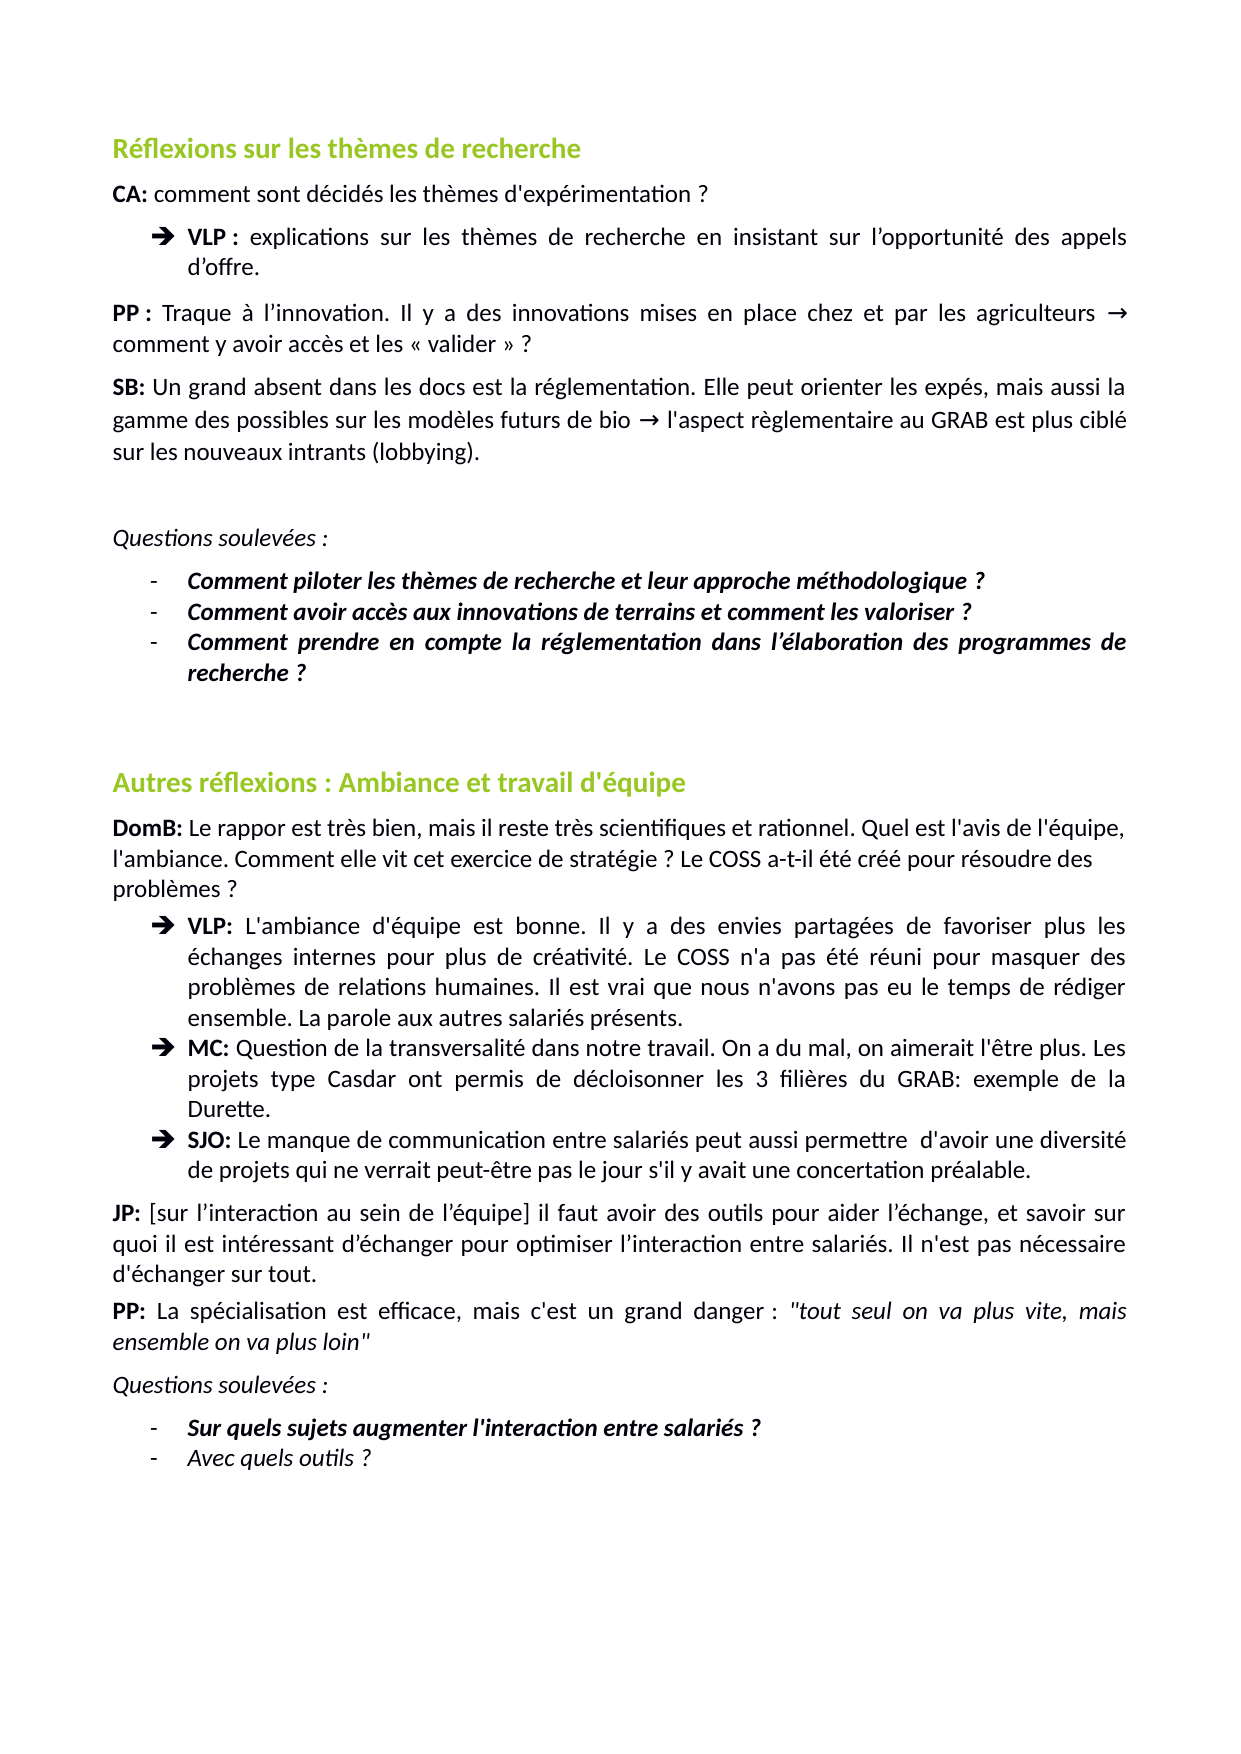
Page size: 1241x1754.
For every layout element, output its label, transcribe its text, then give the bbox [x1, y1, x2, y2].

list Comment prendre en compte la réglementation dans l’élaboration des programmes de recherche ? [150, 626, 1128, 687]
text JP: [sur l’interaction au sein de l’équipe] il faut avoir des outils pour aider l’échange, et savoir sur quoi il est intéressant d’échanger pour optimiser l’interaction entre salariés. Il n'est pas nécessaire d'échanger sur tout. [112, 1198, 1128, 1289]
text SB: Un grand absent dans les docs est la réglementation. Elle peut orienter les expés, mais aussi la gamme des possibles sur les modèles futurs de bio → l'aspect règlementaire au GRAB est plus ciblé sur les nouveaux intrants (lobbying). [112, 371, 1128, 467]
list Avec quels outils ? [150, 1442, 1128, 1473]
list Comment avoir accès aux innovations de terrains et comment les valoriser ? [150, 596, 1128, 626]
list SJO: Le manque de communication entre salariés peut aussi permettre d'avoir une diversité de projets qui ne verrait peut-être pas le jour s'il y avait une concertation préalable. [150, 1124, 1128, 1185]
text PP: La spécialisation est efficace, mais c'est un grand danger : "tout seul on va plus vite, mais ensemble on va plus loin" [112, 1295, 1128, 1356]
subtitle Autres réflexions : Ambiance et travail d'équipe [112, 764, 1128, 800]
text Questions soulevées : [112, 522, 1128, 553]
subtitle Réflexions sur les thèmes de recherche [112, 130, 1128, 165]
text CA: comment sont décidés les thèmes d'expérimentation ? [112, 178, 1128, 208]
text DomB: Le rappor est très bien, mais il reste très scientifiques et rationnel. Quel est l'avis de l'équipe, l'ambiance. Comment elle vit cet exercice de stratégie ? Le COSS a-t-il été créé pour résoudre des problèmes ? [112, 813, 1128, 904]
text Questions soulevées : [112, 1369, 1128, 1399]
list Comment piloter les thèmes de recherche et leur approche méthodologique ? [150, 565, 1128, 596]
list VLP : explications sur les thèmes de recherche en insistant sur l’opportunité des appels d’offre. [150, 221, 1128, 282]
list MC: Question de la transversalité dans notre travail. On a du mal, on aimerait l'être plus. Les projets type Casdar ont permis de décloisonner les 3 filières du GRAB: exemple de la Durette. [150, 1032, 1128, 1124]
list Sur quels sujets augmenter l'interaction entre salariés ? [150, 1412, 1128, 1442]
text PP : Traque à l’innovation. Il y a des innovations mises en place chez et par les agriculteurs → comment y avoir accès et les « valider » ? [112, 294, 1128, 359]
list VLP: L'ambiance d'équipe est bonne. Il y a des envies partagées de favoriser plus les échanges internes pour plus de créativité. Le COSS n'a pas été réuni pour masquer des problèmes de relations humaines. Il est vrai que nous n'avons pas eu le temps de rédiger ensemble. La parole aux autres salariés présents. [150, 910, 1128, 1032]
